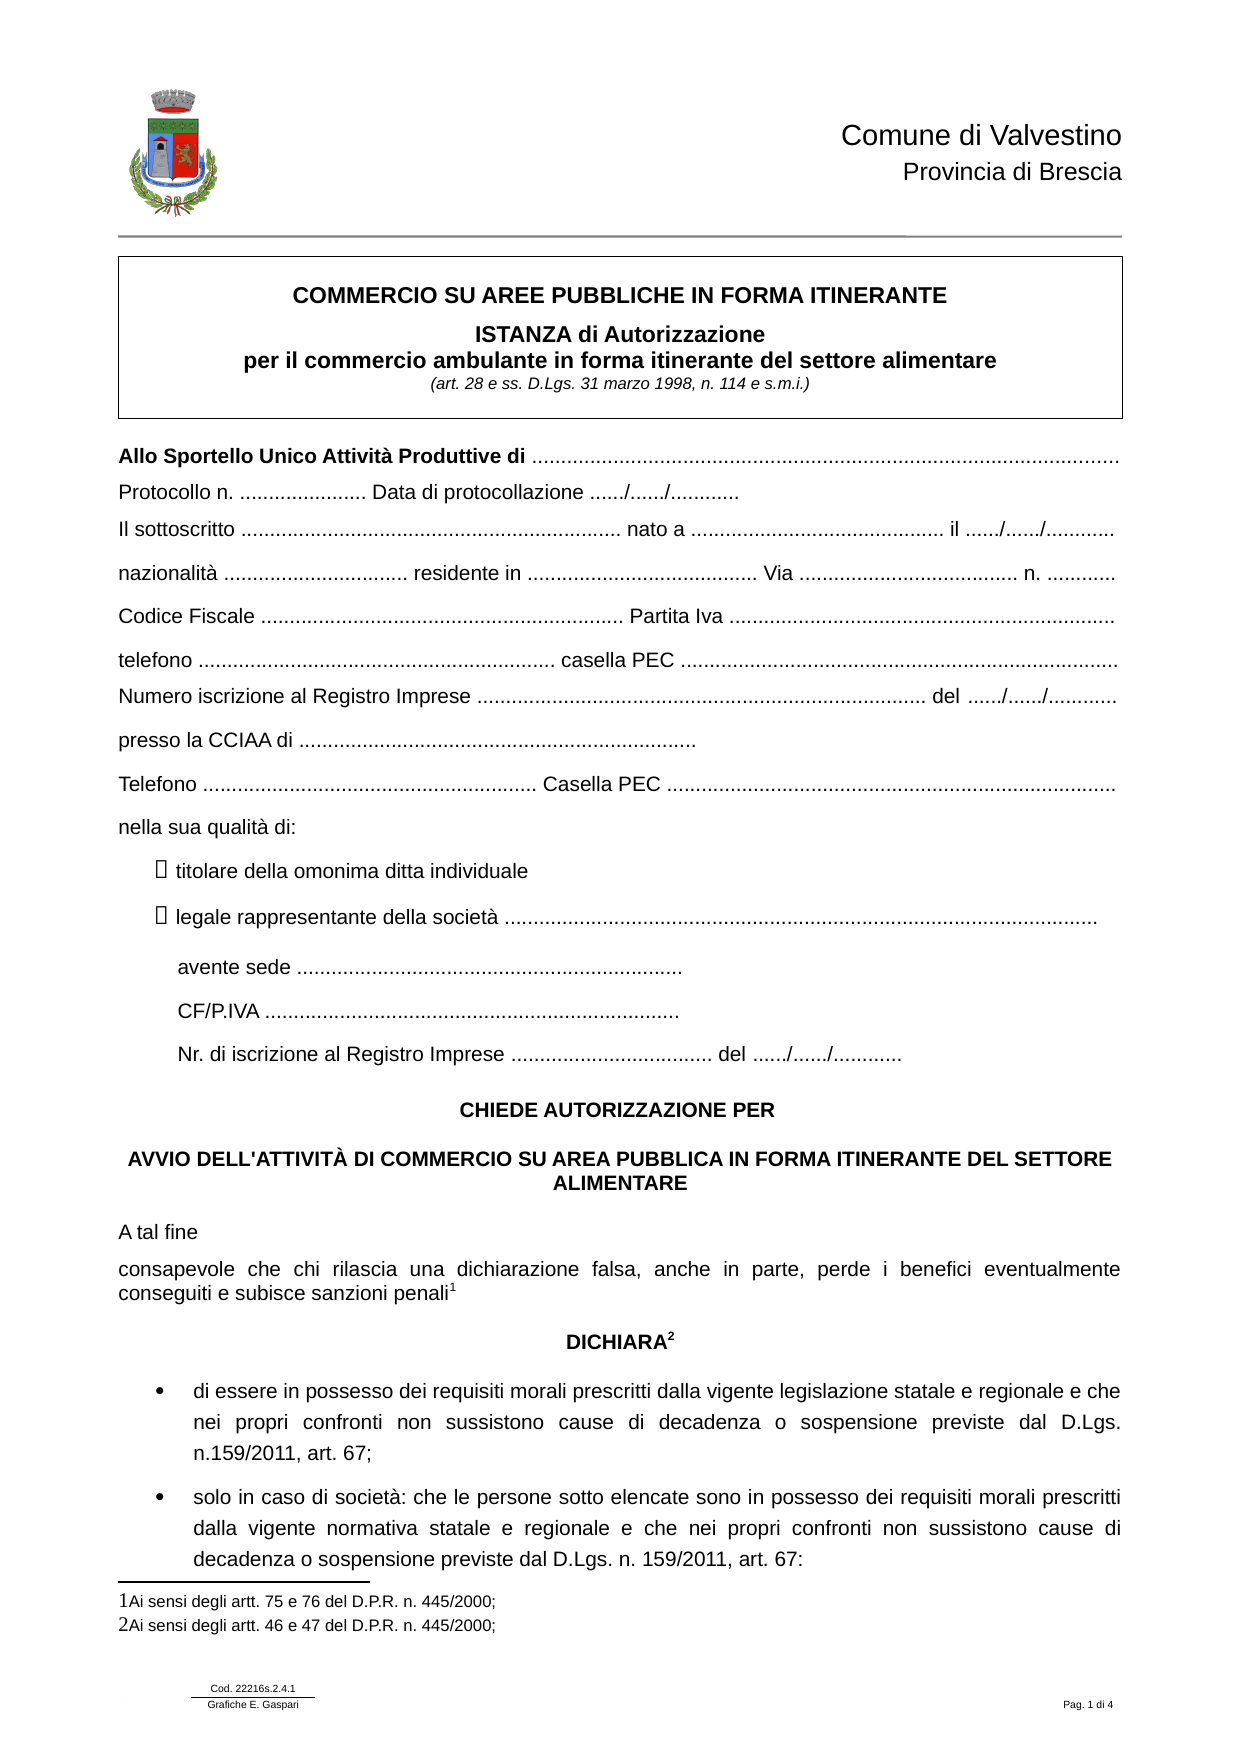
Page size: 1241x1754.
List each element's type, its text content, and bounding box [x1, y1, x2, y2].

text CF/P.IVA ........................................................................ [177, 998, 1122, 1022]
text DICHIARA [118, 1329, 1122, 1353]
text AVVIO DELL'ATTIVITÀ DI COMMERCIO SU AREA PUBBLICA IN FORMA ITINERANTE DEL SETTORE ALIMENTARE [118, 1147, 1122, 1195]
text Provincia di Brescia [224, 157, 1122, 185]
text presso la CCIAA di ..................................................................... [118, 728, 1122, 752]
text Protocollo n. ...................... Data di protocollazione ....../....../............ [118, 480, 1122, 504]
text Codice Fiscale ............................................................... Partita Iva ................................................................... [118, 604, 1122, 628]
list di essere in possesso dei requisiti morali prescritti dalla vigente legislazione statale e regionale e che nei propri confronti non sussistono cause di decadenza o sospensione previste dal D.Lgs. n.159/2011, art. 67; [156, 1378, 1122, 1465]
text CHIEDE AUTORIZZAZIONE PER [118, 1098, 1122, 1122]
text A tal fine [118, 1220, 1122, 1244]
text Numero iscrizione al Registro Imprese .............................................................................. del ....../....../............ [118, 684, 1122, 708]
text Allo Sportello Unico Attività Produttive di [118, 444, 1122, 468]
text Comune di Valvestino [224, 118, 1122, 152]
picture [122, 87, 224, 219]
text Il sottoscritto .................................................................. nato a ............................................ il ....../....../............ [118, 517, 1122, 541]
text telefono .............................................................. casella PEC ............................................................................ [118, 648, 1122, 672]
text avente sede ................................................................... [177, 955, 1122, 979]
list solo in caso di società: che le persone sotto elencate sono in possesso dei requisiti morali prescritti dalla vigente normativa statale e regionale e che nei propri confronti non sussistono cause di decadenza o sospensione previste dal D.Lgs. n. 159/2011, art. 67: [156, 1484, 1122, 1571]
text  legale rappresentante della società ....................................................................................................... [153, 898, 1122, 932]
text  titolare della omonima ditta individuale [153, 851, 1122, 886]
table_header COMMERCIO SU AREE PUBBLICHE IN FORMA ITINERANTE ISTANZA di Autorizzazione per il commercio ambulante in forma itinerante del settore alimentare (art. 28 e ss. D.Lgs. 31 marzo 1998, n. 114 e s.m.i.) [119, 257, 1122, 418]
text nazionalità ................................ residente in ........................................ Via ...................................... n. ............ [118, 560, 1122, 584]
text Ai sensi degli artt. 46 e 47 del D.P.R. n. 445/2000; [118, 1612, 1122, 1636]
text Nr. di iscrizione al Registro Imprese ................................... del ....../....../............ [177, 1042, 1122, 1066]
text Telefono .......................................................... Casella PEC .............................................................................. [118, 771, 1122, 795]
text nella sua qualità di: [118, 815, 1122, 839]
text consapevole che chi rilascia una dichiarazione falsa, anche in parte, perde i benefici eventualmente conseguiti e subisce sanzioni penali [118, 1257, 1122, 1304]
text Ai sensi degli artt. 75 e 76 del D.P.R. n. 445/2000; [118, 1588, 1122, 1612]
